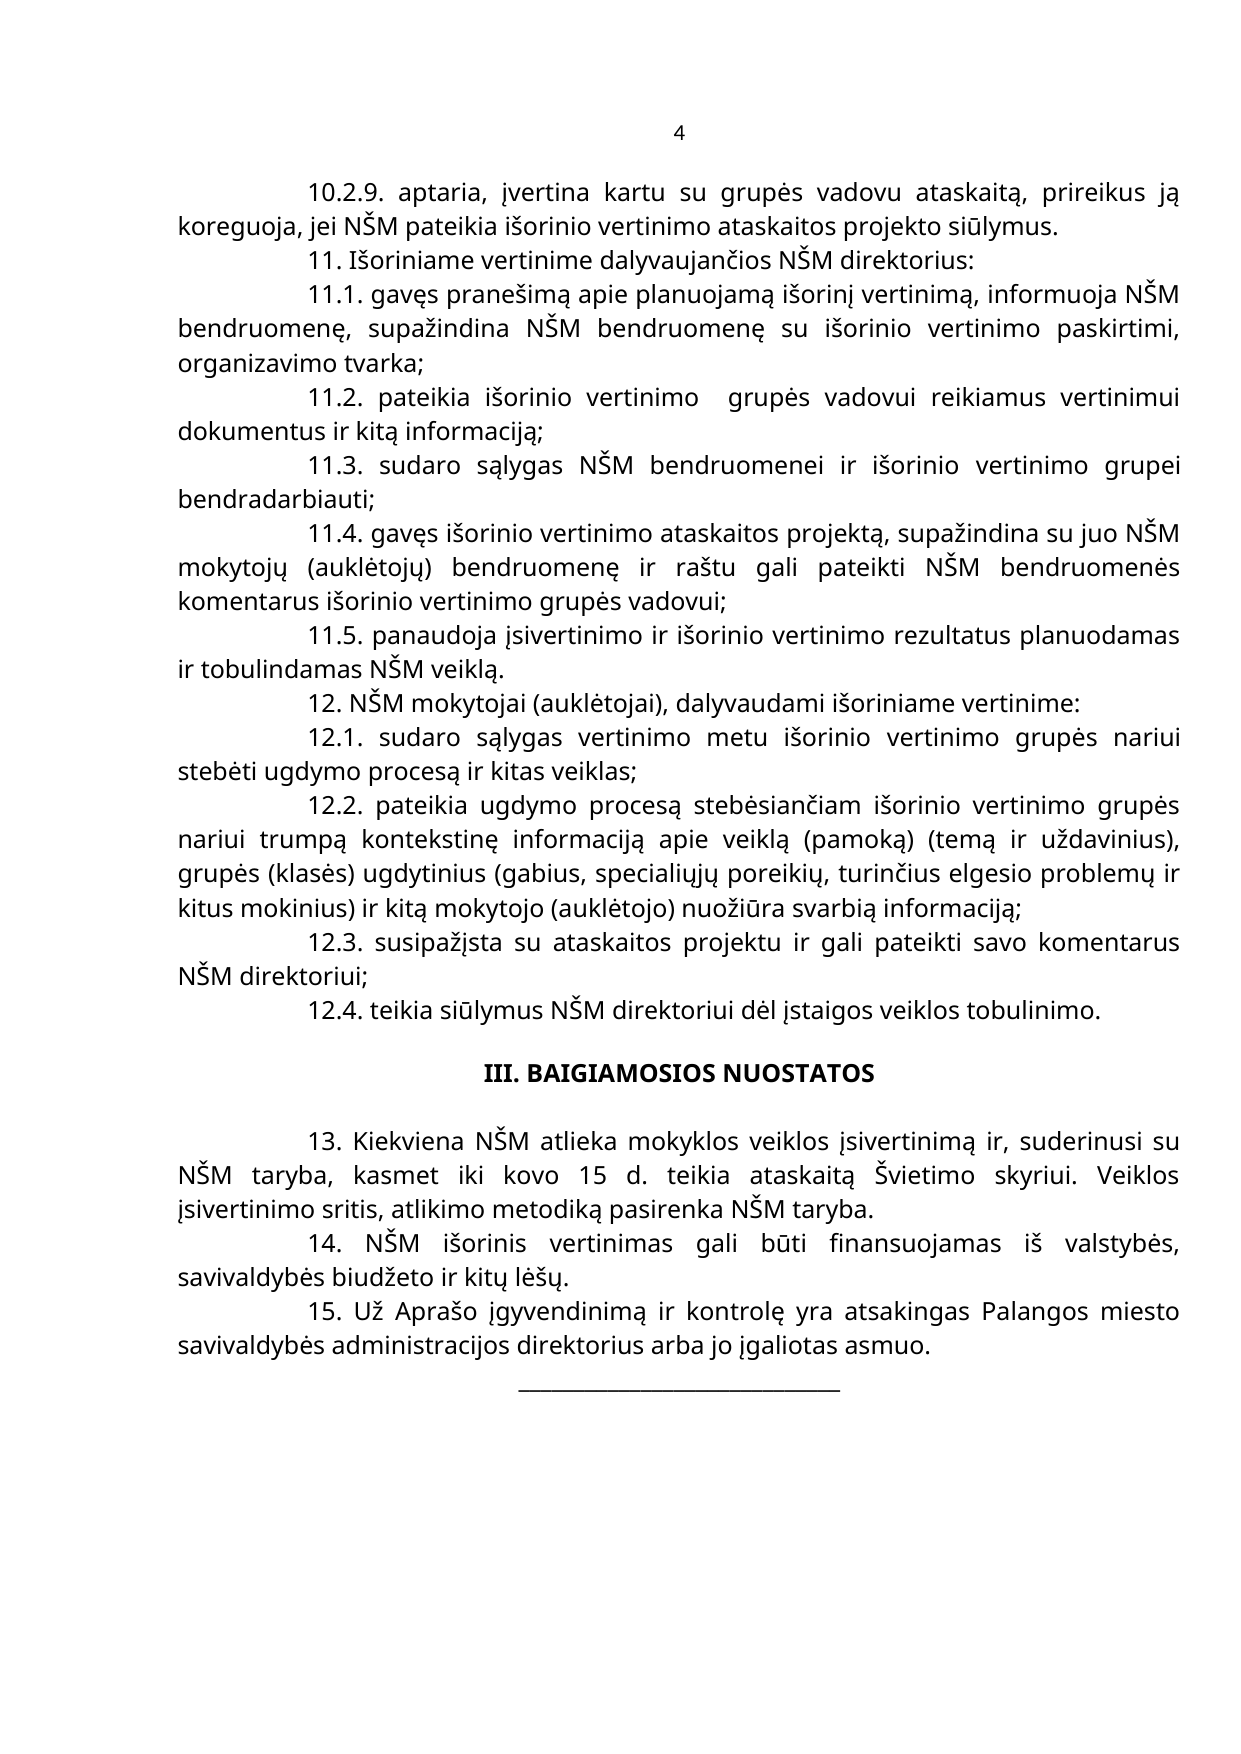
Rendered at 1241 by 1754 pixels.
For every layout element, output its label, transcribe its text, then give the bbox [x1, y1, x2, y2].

text III. BAIGIAMOSIOS NUOSTATOS [177, 1055, 1181, 1089]
text 15. Už Aprašo įgyvendinimą ir kontrolę yra atsakingas Palangos miesto savivaldybės administracijos direktorius arba jo įgaliotas asmuo. [177, 1294, 1181, 1362]
text 13. Kiekviena NŠM atlieka mokyklos veiklos įsivertinimą ir, suderinusi su NŠM taryba, kasmet iki kovo 15 d. teikia ataskaitą Švietimo skyriui. Veiklos įsivertinimo sritis, atlikimo metodiką pasirenka NŠM taryba. [177, 1123, 1181, 1226]
text 12.2. pateikia ugdymo procesą stebėsiančiam išorinio vertinimo grupės nariui trumpą kontekstinę informaciją apie veiklą (pamoką) (temą ir uždavinius), grupės (klasės) ugdytinius (gabius, specialiųjų poreikių, turinčius elgesio problemų ir kitus mokinius) ir kitą mokytojo (auklėtojo) nuožiūra svarbią informaciją; [177, 788, 1181, 924]
text 12.4. teikia siūlymus NŠM direktoriui dėl įstaigos veiklos tobulinimo. [177, 992, 1181, 1026]
text 10.2.9. aptaria, įvertina kartu su grupės vadovu ataskaitą, prireikus ją koreguoja, jei NŠM pateikia išorinio vertinimo ataskaitos projekto siūlymus. [177, 175, 1181, 243]
text 11.1. gavęs pranešimą apie planuojamą išorinį vertinimą, informuoja NŠM bendruomenę, supažindina NŠM bendruomenę su išorinio vertinimo paskirtimi, organizavimo tvarka; [177, 277, 1181, 379]
text 12.3. susipažįsta su ataskaitos projektu ir gali pateikti savo komentarus NŠM direktoriui; [177, 924, 1181, 992]
text _____________________________ [177, 1362, 1181, 1396]
text 11.2. pateikia išorinio vertinimo grupės vadovui reikiamus vertinimui dokumentus ir kitą informaciją; [177, 379, 1181, 447]
text 11.4. gavęs išorinio vertinimo ataskaitos projektą, supažindina su juo NŠM mokytojų (auklėtojų) bendruomenę ir raštu gali pateikti NŠM bendruomenės komentarus išorinio vertinimo grupės vadovui; [177, 516, 1181, 618]
text 11. Išoriniame vertinime dalyvaujančios NŠM direktorius: [177, 243, 1181, 277]
text 14. NŠM išorinis vertinimas gali būti finansuojamas iš valstybės, savivaldybės biudžeto ir kitų lėšų. [177, 1226, 1181, 1294]
text 12. NŠM mokytojai (auklėtojai), dalyvaudami išoriniame vertinime: [177, 686, 1181, 720]
text 12.1. sudaro sąlygas vertinimo metu išorinio vertinimo grupės nariui stebėti ugdymo procesą ir kitas veiklas; [177, 720, 1181, 788]
text 11.3. sudaro sąlygas NŠM bendruomenei ir išorinio vertinimo grupei bendradarbiauti; [177, 447, 1181, 516]
text 11.5. panaudoja įsivertinimo ir išorinio vertinimo rezultatus planuodamas ir tobulindamas NŠM veiklą. [177, 618, 1181, 686]
